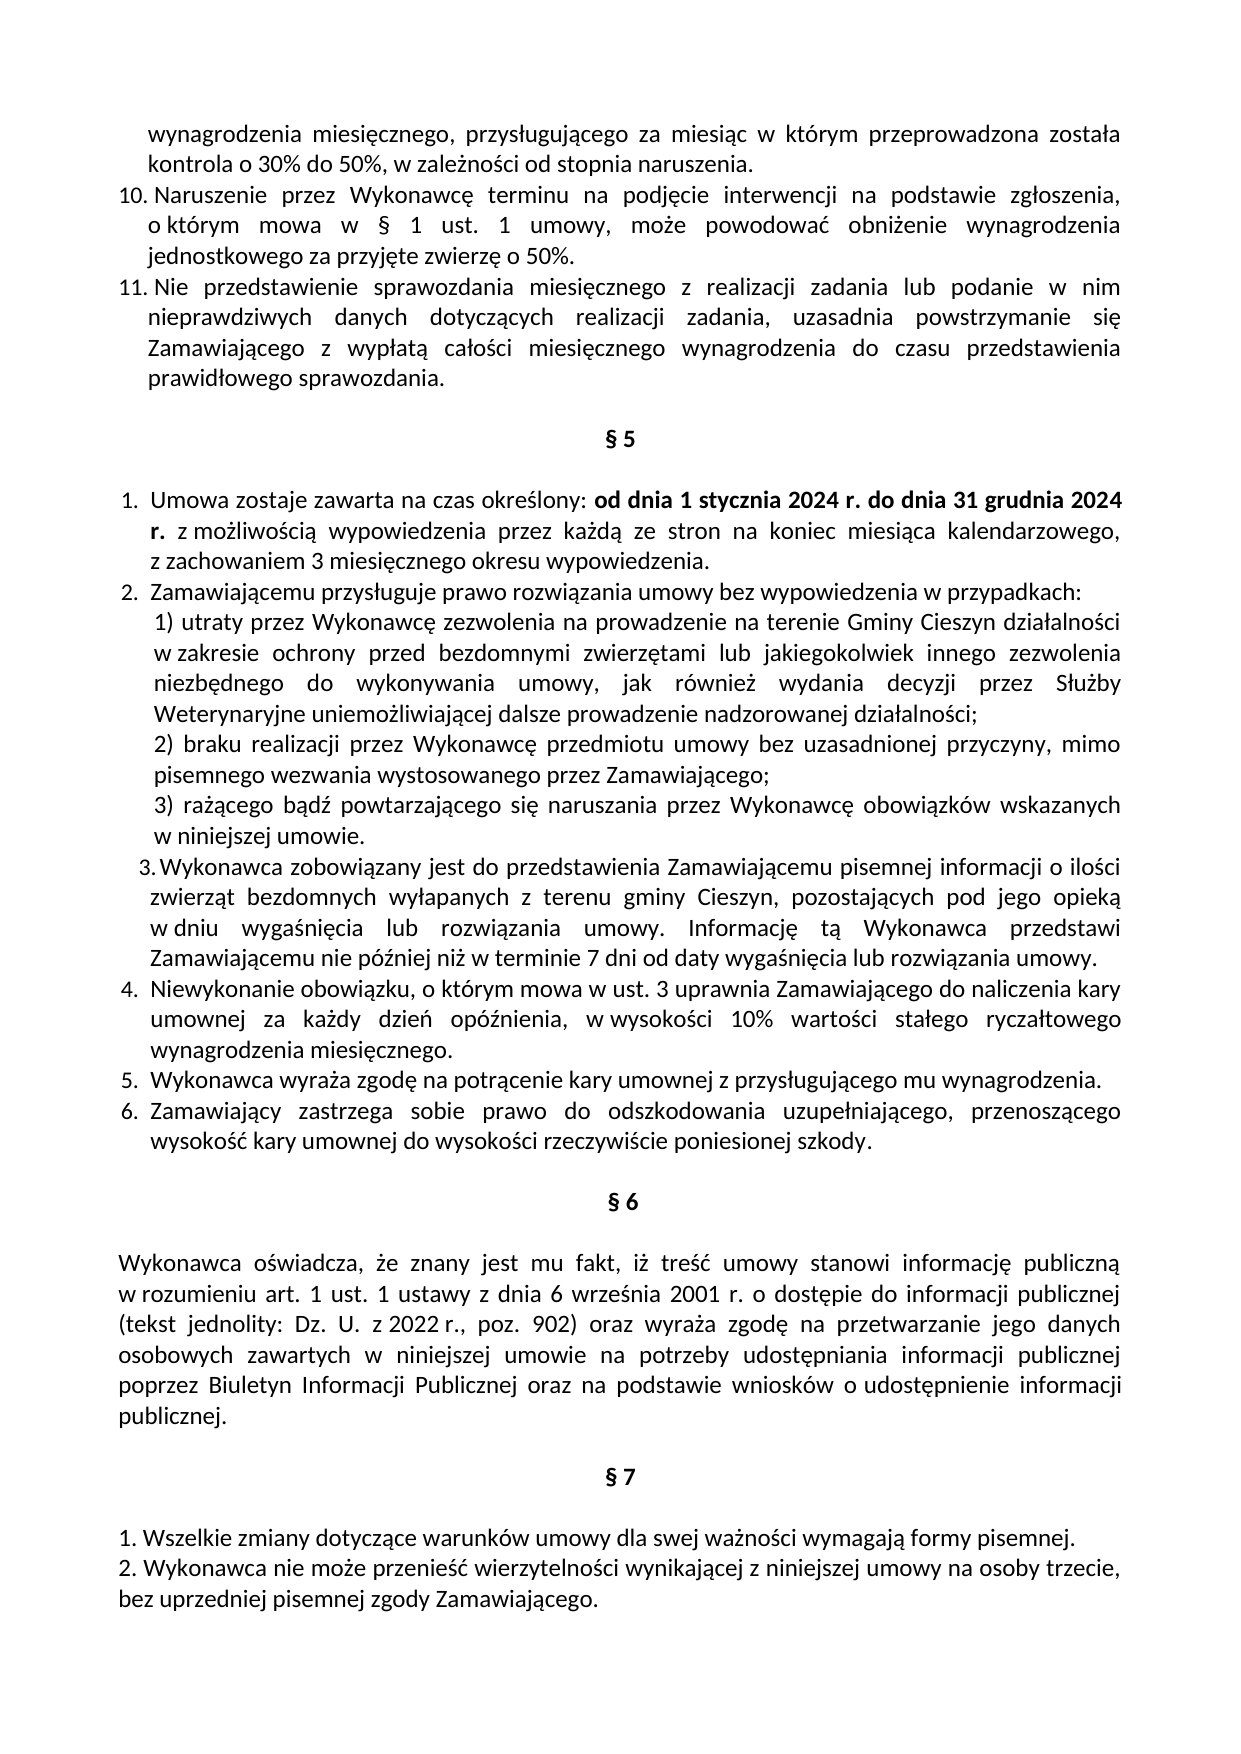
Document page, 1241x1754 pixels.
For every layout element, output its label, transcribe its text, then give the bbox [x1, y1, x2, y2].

list wynagrodzenia miesięcznego, przysługującego za miesiąc w którym przeprowadzona została kontrola o 30% do 50%, w zależności od stopnia naruszenia. [118, 118, 1122, 179]
text Wykonawca oświadcza, że znany jest mu fakt, iż treść umowy stanowi informację publiczną w rozumieniu art. 1 ust. 1 ustawy z dnia 6 września 2001 r. o dostępie do informacji publicznej (tekst jednolity: Dz. U. z 2022 r., poz. 902) oraz wyraża zgodę na przetwarzanie jego danych osobowych zawartych w niniejszej umowie na potrzeby udostępniania informacji publicznej poprzez Biuletyn Informacji Publicznej oraz na podstawie wniosków o udostępnienie informacji publicznej. [118, 1247, 1122, 1431]
text § 5 [118, 423, 1122, 454]
text § 6 [118, 1186, 1122, 1217]
text 3) rażącego bądź powtarzającego się naruszania przez Wykonawcę obowiązków wskazanych w niniejszej umowie. [118, 789, 1122, 851]
text 2. Wykonawca nie może przenieść wierzytelności wynikającej z niniejszej umowy na osoby trzecie, bez uprzedniej pisemnej zgody Zamawiającego. [118, 1553, 1122, 1614]
list Nie przedstawienie sprawozdania miesięcznego z realizacji zadania lub podanie w nim nieprawdziwych danych dotyczących realizacji zadania, uzasadnia powstrzymanie się Zamawiającego z wypłatą całości miesięcznego wynagrodzenia do czasu przedstawienia prawidłowego sprawozdania. [118, 271, 1122, 393]
text 1. Wszelkie zmiany dotyczące warunków umowy dla swej ważności wymagają formy pisemnej. [118, 1522, 1122, 1553]
list Naruszenie przez Wykonawcę terminu na podjęcie interwencji na podstawie zgłoszenia, o którym mowa w § 1 ust. 1 umowy, może powodować obniżenie wynagrodzenia jednostkowego za przyjęte zwierzę o 50%. [118, 179, 1122, 271]
list Zamawiający zastrzega sobie prawo do odszkodowania uzupełniającego, przenoszącego wysokość kary umownej do wysokości rzeczywiście poniesionej szkody. [121, 1095, 1122, 1156]
list Wykonawca wyraża zgodę na potrącenie kary umownej z przysługującego mu wynagrodzenia. [121, 1064, 1122, 1095]
text § 7 [118, 1461, 1122, 1492]
list Umowa zostaje zawarta na czas określony: od dnia 1 stycznia 2024 r. do dnia 31 grudnia 2024 r. z możliwością wypowiedzenia przez każdą ze stron na koniec miesiąca kalendarzowego, z zachowaniem 3 miesięcznego okresu wypowiedzenia. [121, 484, 1122, 576]
list Niewykonanie obowiązku, o którym mowa w ust. 3 uprawnia Zamawiającego do naliczenia kary umownej za każdy dzień opóźnienia, w wysokości 10% wartości stałego ryczałtowego wynagrodzenia miesięcznego. [121, 973, 1122, 1064]
text 1) utraty przez Wykonawcę zezwolenia na prowadzenie na terenie Gminy Cieszyn działalności w zakresie ochrony przed bezdomnymi zwierzętami lub jakiegokolwiek innego zezwolenia niezbędnego do wykonywania umowy, jak również wydania decyzji przez Służby Weterynaryjne uniemożliwiającej dalsze prowadzenie nadzorowanej działalności; [118, 606, 1122, 728]
text 2) braku realizacji przez Wykonawcę przedmiotu umowy bez uzasadnionej przyczyny, mimo pisemnego wezwania wystosowanego przez Zamawiającego; [118, 728, 1122, 789]
list Wykonawca zobowiązany jest do przedstawienia Zamawiającemu pisemnej informacji o ilości zwierząt bezdomnych wyłapanych z terenu gminy Cieszyn, pozostających pod jego opieką w dniu wygaśnięcia lub rozwiązania umowy. Informację tą Wykonawca przedstawi Zamawiającemu nie później niż w terminie 7 dni od daty wygaśnięcia lub rozwiązania umowy. [138, 851, 1122, 973]
list Zamawiającemu przysługuje prawo rozwiązania umowy bez wypowiedzenia w przypadkach: [121, 576, 1122, 606]
